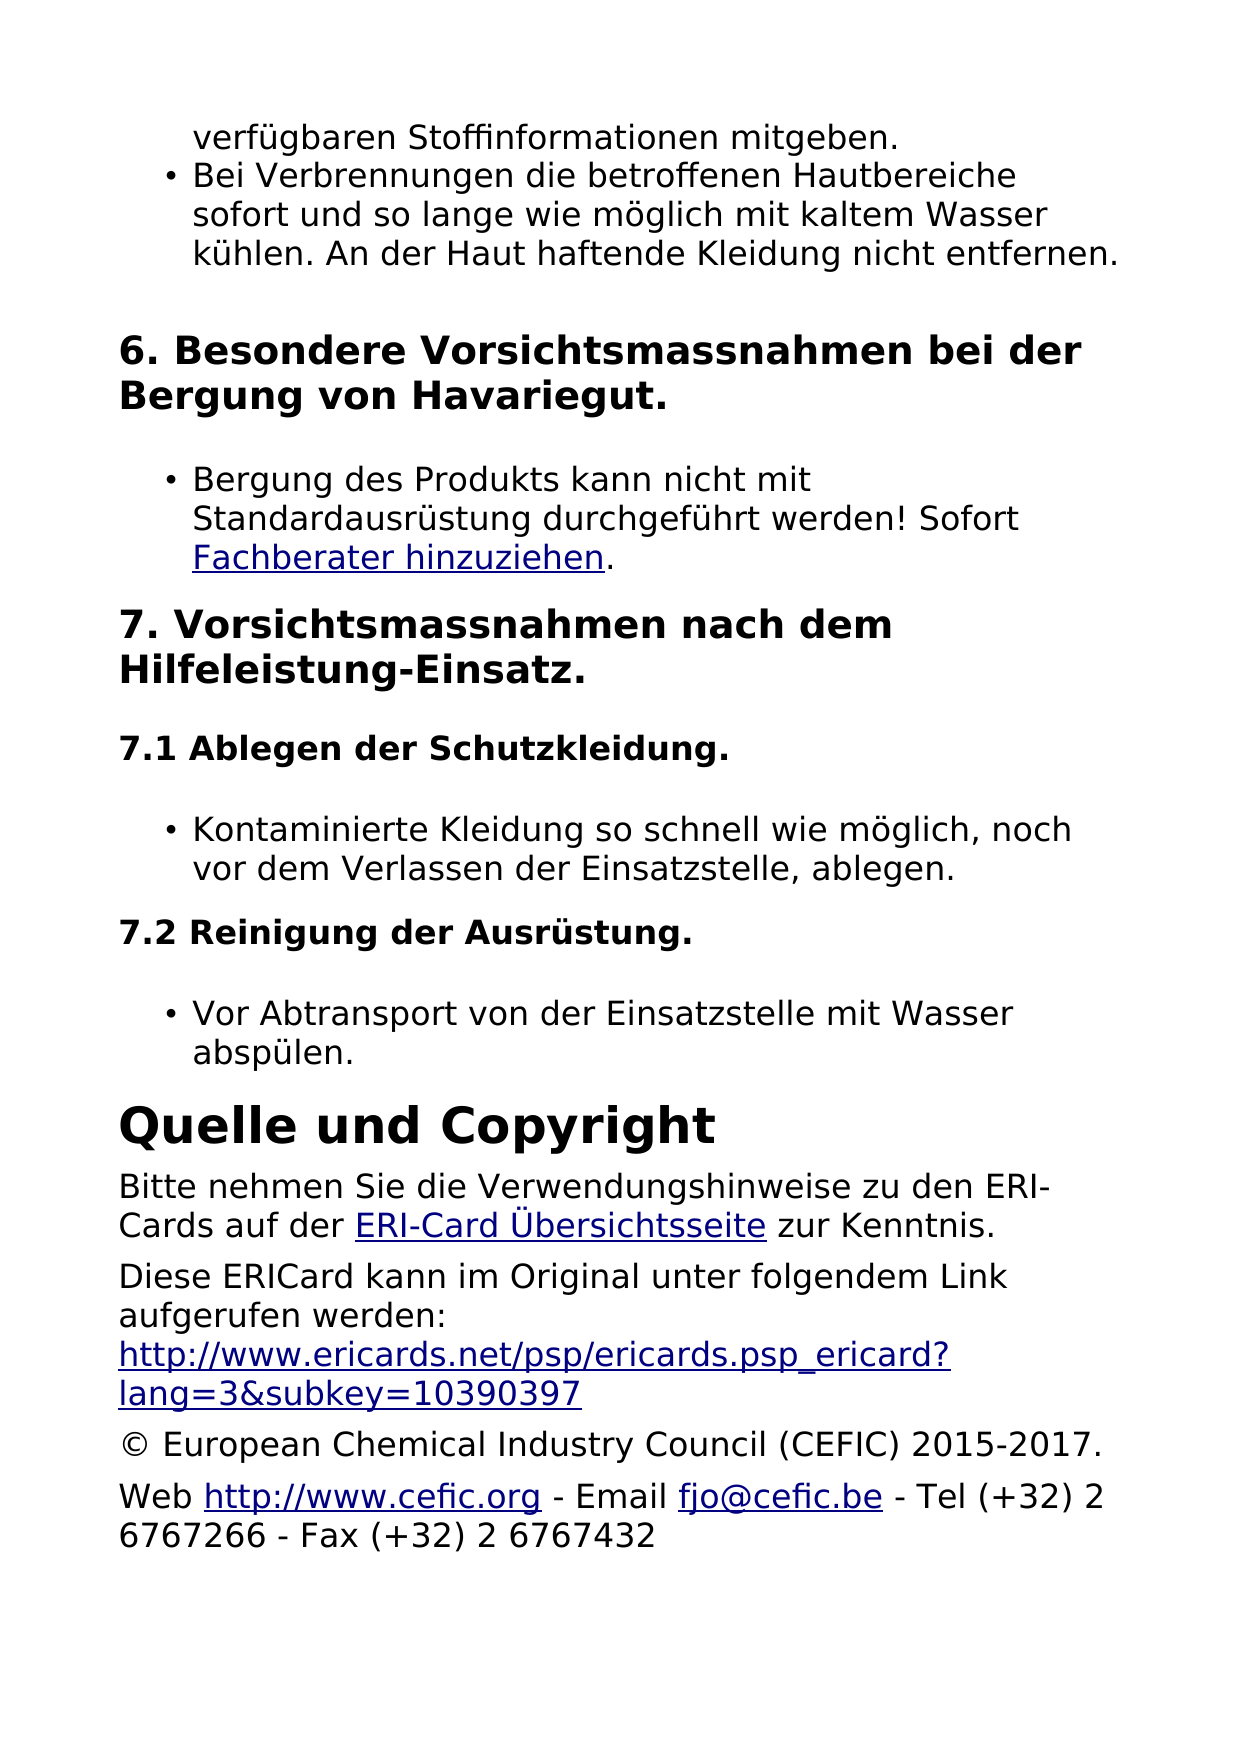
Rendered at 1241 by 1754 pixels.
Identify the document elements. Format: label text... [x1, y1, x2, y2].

subtitle Quelle und Copyright [118, 1097, 1122, 1155]
text Diese ERICard kann im Original unter folgendem Link aufgerufen werden: http://www.ericards.net/psp/ericards.psp_ericard?lang=3&subkey=10390397 [118, 1258, 1122, 1413]
list verfügbaren Stoffinformationen mitgeben. [177, 118, 1122, 157]
list Vor Abtransport von der Einsatzstelle mit Wasser abspülen. [177, 994, 1122, 1072]
text Web http://www.cefic.org - Email fjo@cefic.be - Tel (+32) 2 6767266 - Fax (+32) 2 6767432 [118, 1477, 1122, 1555]
subtitle 7.1 Ablegen der Schutzkleidung. [118, 730, 1122, 769]
text [118, 1567, 1122, 1606]
subtitle 7. Vorsichtsmassnahmen nach dem Hilfeleistung-Einsatz. [118, 602, 1122, 692]
list Kontaminierte Kleidung so schnell wie möglich, noch vor dem Verlassen der Einsatzstelle, ablegen. [177, 811, 1122, 888]
text © European Chemical Industry Council (CEFIC) 2015-2017. [118, 1426, 1122, 1465]
text Bitte nehmen Sie die Verwendungshinweise zu den ERI-Cards auf der ERI-Card Übersichtsseite zur Kenntnis. [118, 1168, 1122, 1245]
list Bergung des Produkts kann nicht mit Standardausrüstung durchgeführt werden! Sofort Fachberater hinzuziehen. [177, 460, 1122, 577]
subtitle 7.2 Reinigung der Ausrüstung. [118, 913, 1122, 952]
subtitle 6. Besondere Vorsichtsmassnahmen bei der Bergung von Havariegut. [118, 328, 1122, 418]
list Bei Verbrennungen die betroffenen Hautbereiche sofort und so lange wie möglich mit kaltem Wasser kühlen. An der Haut haftende Kleidung nicht entfernen. [177, 157, 1122, 273]
